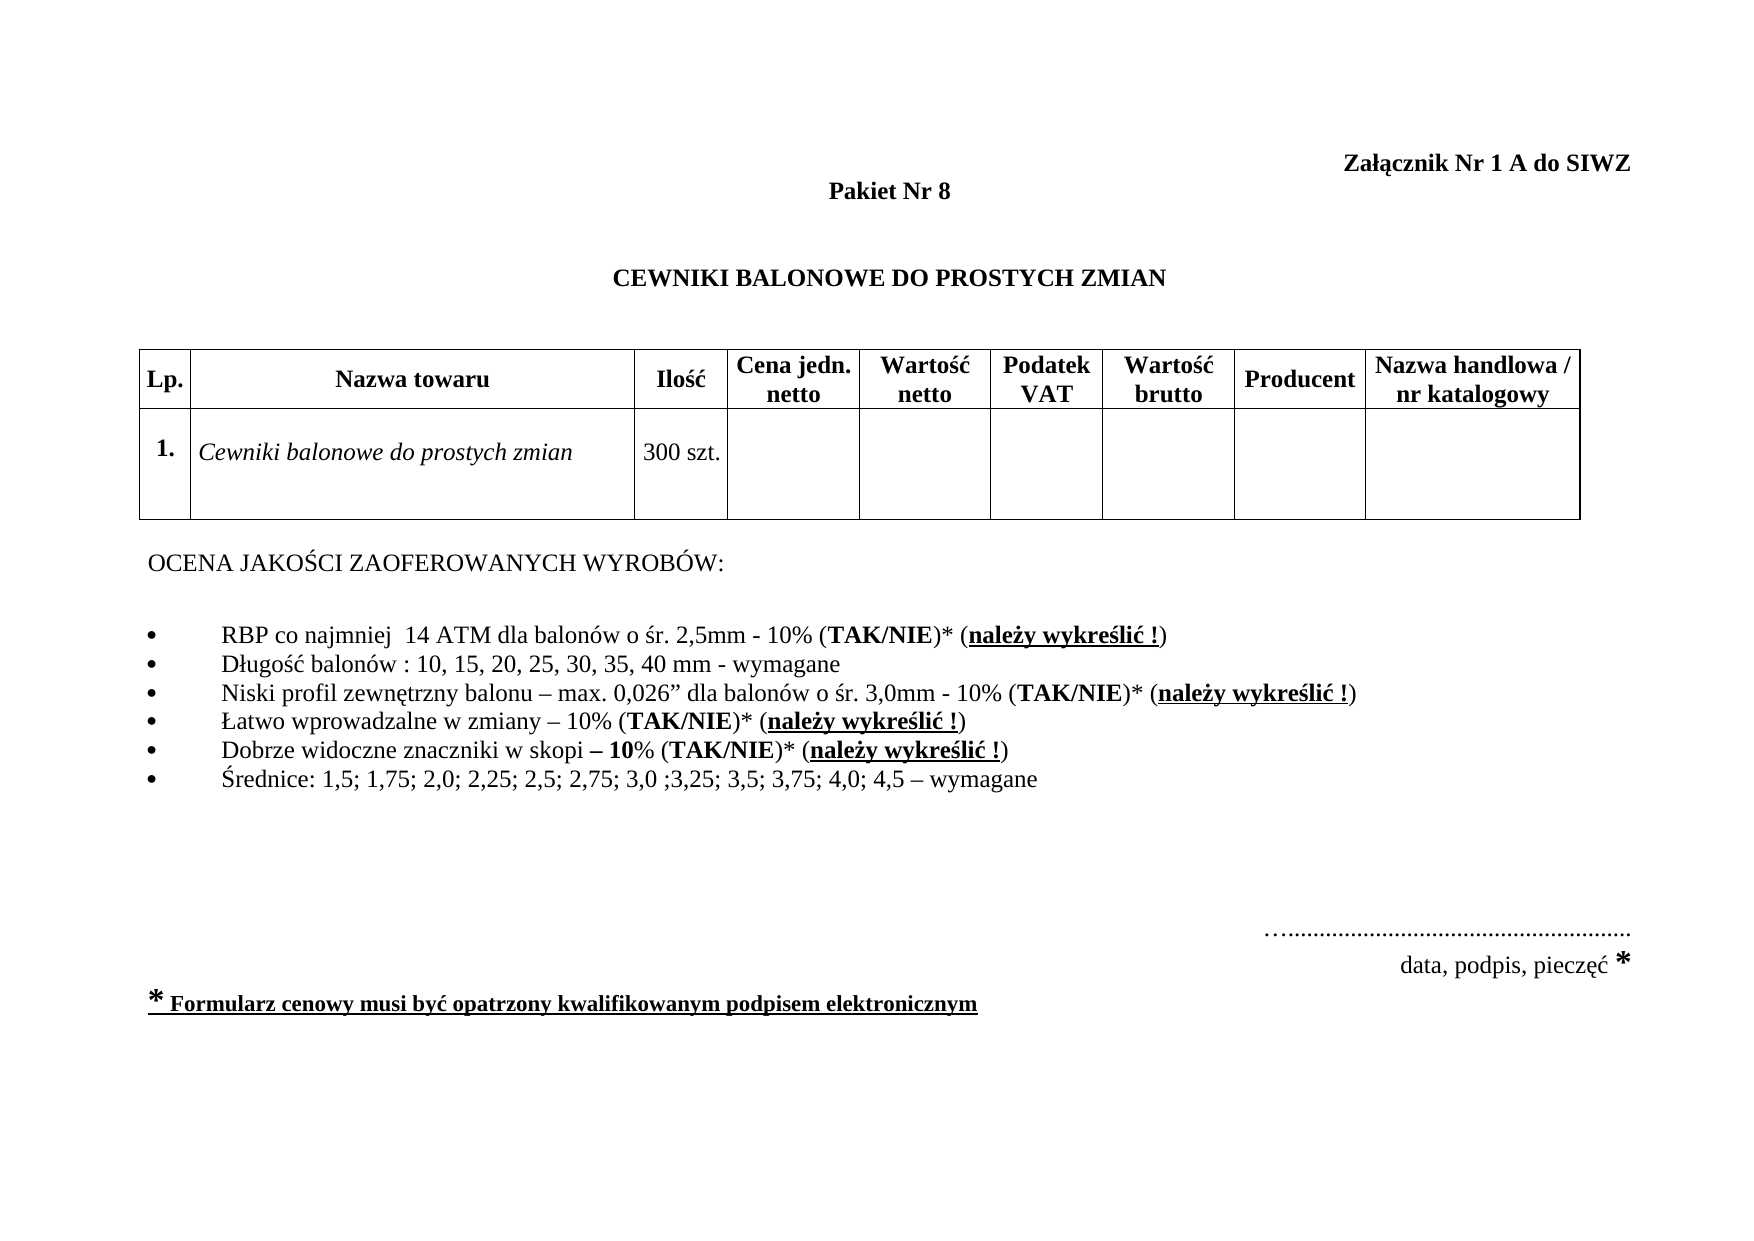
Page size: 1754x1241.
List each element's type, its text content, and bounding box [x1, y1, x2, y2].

table_cell [991, 409, 1102, 518]
table_header Wartość netto [860, 350, 990, 407]
list Łatwo wprowadzalne w zmiany – 10% (TAK/NIE)* (należy wykreślić !) [148, 706, 1631, 735]
text …....................................................... [148, 913, 1631, 942]
table_header Lp. [140, 350, 190, 407]
table_header Nazwa towaru [191, 350, 634, 407]
table_cell 300 szt. [635, 409, 727, 518]
table_cell [860, 409, 990, 518]
table_header Podatek VAT [991, 350, 1102, 407]
table_header Nazwa handlowa / nr katalogowy [1366, 350, 1579, 407]
list Średnice: 1,5; 1,75; 2,0; 2,25; 2,5; 2,75; 3,0 ;3,25; 3,5; 3,75; 4,0; 4,5 – wymagane [148, 764, 1631, 793]
text Pakiet Nr 8 [148, 176, 1631, 205]
table_cell [1366, 409, 1579, 518]
text OCENA JAKOŚCI ZAOFEROWANYCH WYROBÓW: [148, 548, 1631, 577]
table_cell Cewniki balonowe do prostych zmian [191, 409, 634, 518]
subtitle CEWNIKI BALONOWE DO PROSTYCH ZMIAN [148, 263, 1631, 291]
table_cell 1. [140, 409, 190, 518]
table_header Ilość [635, 350, 727, 407]
subtitle Załącznik Nr 1 A do SIWZ [148, 148, 1631, 176]
table_cell [1103, 409, 1234, 518]
text data, podpis, pieczęć * [148, 942, 1631, 981]
table_cell [1235, 409, 1365, 518]
table_header Producent [1235, 350, 1365, 407]
text * Formularz cenowy musi być opatrzony kwalifikowanym podpisem elektronicznym [148, 981, 1631, 1019]
list Długość balonów : 10, 15, 20, 25, 30, 35, 40 mm - wymagane [148, 649, 1631, 678]
table_header Wartość brutto [1103, 350, 1234, 407]
list RBP co najmniej 14 ATM dla balonów o śr. 2,5mm - 10% (TAK/NIE)* (należy wykreślić !) [148, 620, 1631, 649]
table_header Cena jedn. netto [728, 350, 859, 407]
list Dobrze widoczne znaczniki w skopi – 10% (TAK/NIE)* (należy wykreślić !) [148, 735, 1631, 764]
table_cell [728, 409, 859, 518]
list Niski profil zewnętrzny balonu – max. 0,026” dla balonów o śr. 3,0mm - 10% (TAK/NIE)* (należy wykreślić !) [148, 678, 1631, 706]
